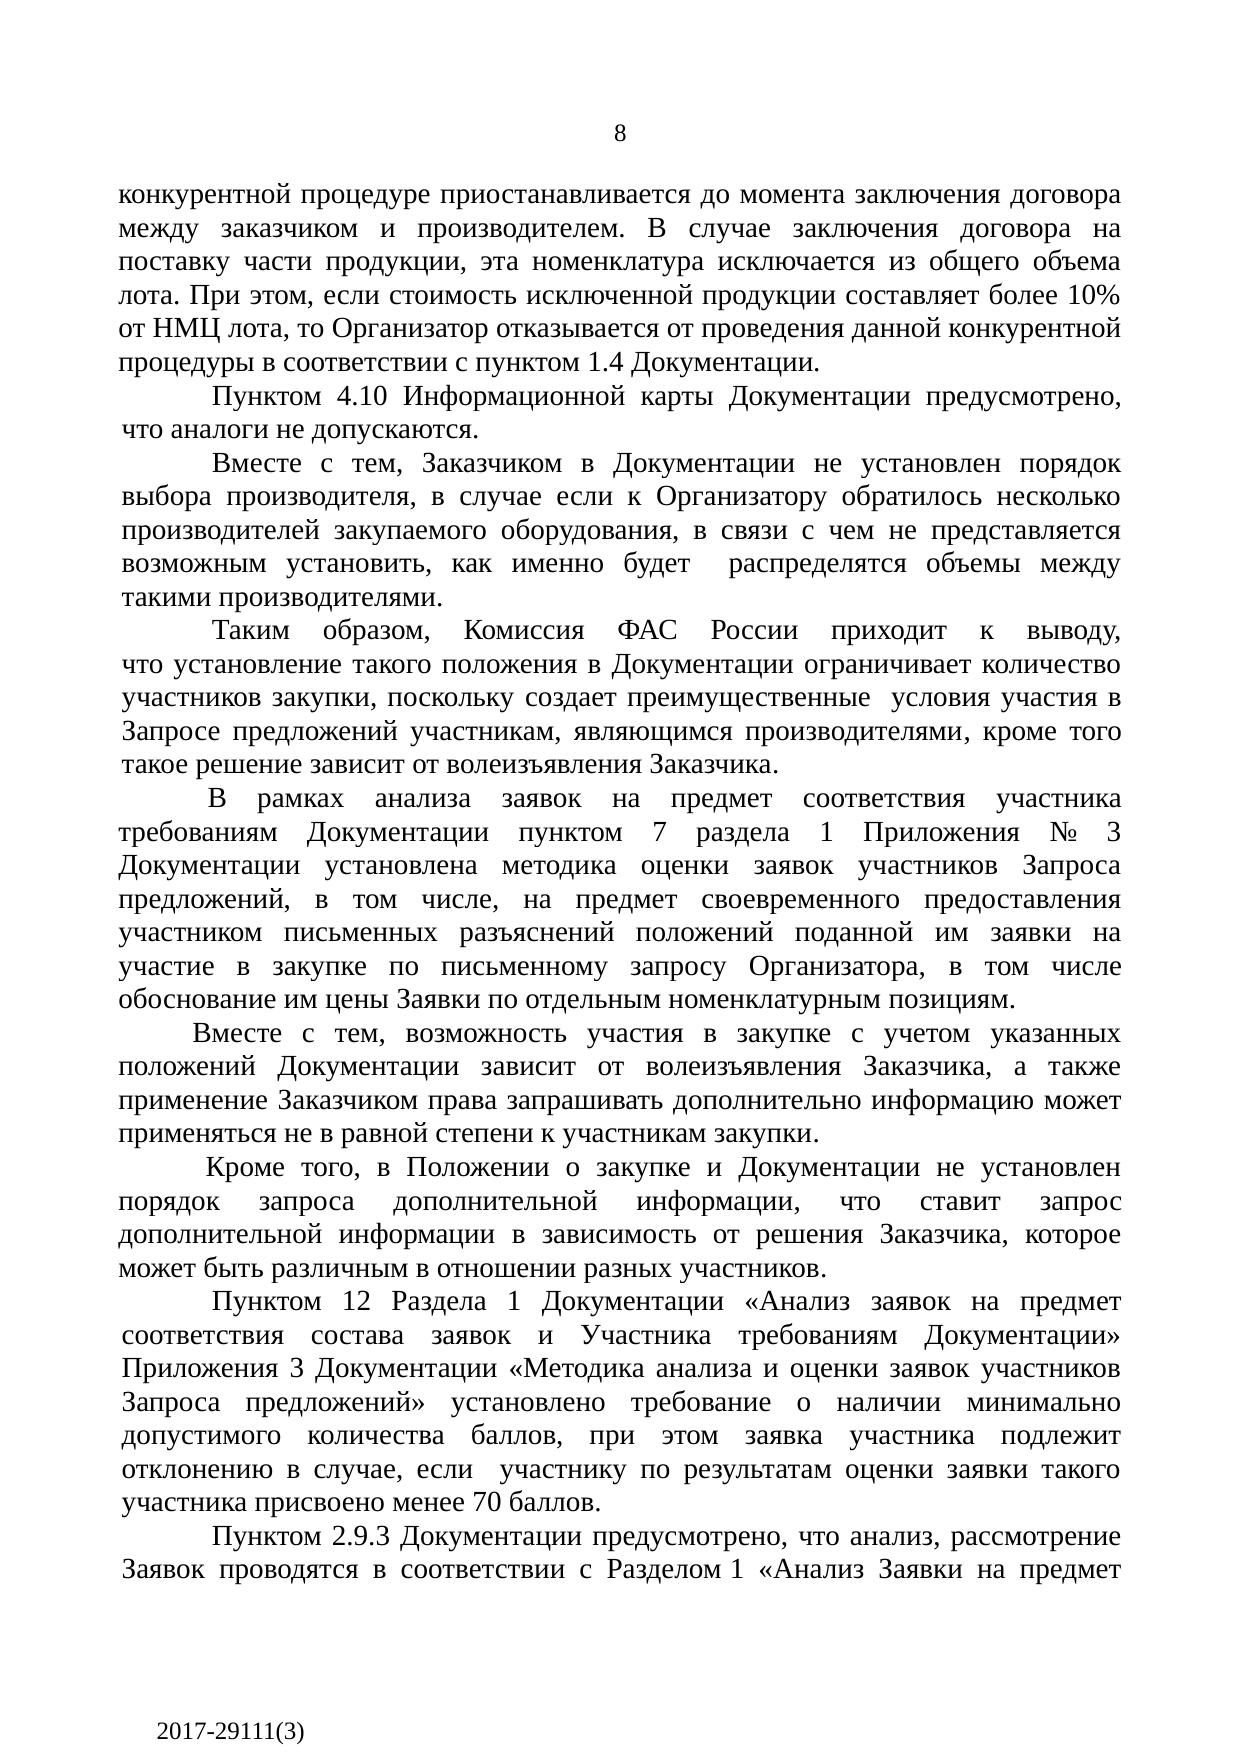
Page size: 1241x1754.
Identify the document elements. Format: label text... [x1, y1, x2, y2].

text Кроме того, в Положении о закупке и Документации не установлен порядок запроса дополнительной информации, что ставит запрос дополнительной информации в зависимость от решения Заказчика, которое может быть различным в отношении разных участников. [118, 1149, 1122, 1283]
text В рамках анализа заявок на предмет соответствия участника требованиям Документации пунктом 7 раздела 1 Приложения № 3 Документации установлена методика оценки заявок участников Запроса предложений, в том числе, на предмет своевременного предоставления участником письменных разъяснений положений поданной им заявки на участие в закупке по письменному запросу Организатора, в том числе обоснование им цены Заявки по отдельным номенклатурным позициям. Вместе с тем, возможность участия в закупке с учетом указанных положений Документации зависит от волеизъявления Заказчика, а также применение Заказчиком права запрашивать дополнительно информацию может применяться не в равной степени к участникам закупки. [118, 780, 1122, 1149]
text Таким образом, Комиссия ФАС России приходит к выводу, что установление такого положения в Документации ограничивает количество участников закупки, поскольку создает преимущественные условия участия в Запросе предложений участникам, являющимся производителями, кроме того такое решение зависит от волеизъявления Заказчика. [121, 612, 1122, 780]
text Вместе с тем, Заказчиком в Документации не установлен порядок выбора производителя, в случае если к Организатору обратилось несколько производителей закупаемого оборудования, в связи с чем не представляется возможным установить, как именно будет распределятся объемы между такими производителями. [121, 445, 1122, 612]
text Пунктом 2.9.3 Документации предусмотрено, что анализ, рассмотрение Заявок проводятся в соответствии с Разделом 1 «Анализ Заявки на предмет [121, 1518, 1122, 1585]
text Пунктом 12 Раздела 1 Документации «Анализ заявок на предмет соответствия состава заявок и Участника требованиям Документации» Приложения 3 Документации «Методика анализа и оценки заявок участников Запроса предложений» установлено требование о наличии минимально допустимого количества баллов, при этом заявка участника подлежит отклонению в случае, если участнику по результатам оценки заявки такого участника присвоено менее 70 баллов. [121, 1283, 1122, 1518]
text конкурентной процедуре приостанавливается до момента заключения договора между заказчиком и производителем. В случае заключения договора на поставку части продукции, эта номенклатура исключается из общего объема лота. При этом, если стоимость исключенной продукции составляет более 10% от НМЦ лота, то Организатор отказывается от проведения данной конкурентной процедуры в соответствии с пунктом 1.4 Документации. [118, 176, 1122, 378]
text Пунктом 4.10 Информационной карты Документации предусмотрено, что аналоги не допускаются. [121, 378, 1122, 445]
